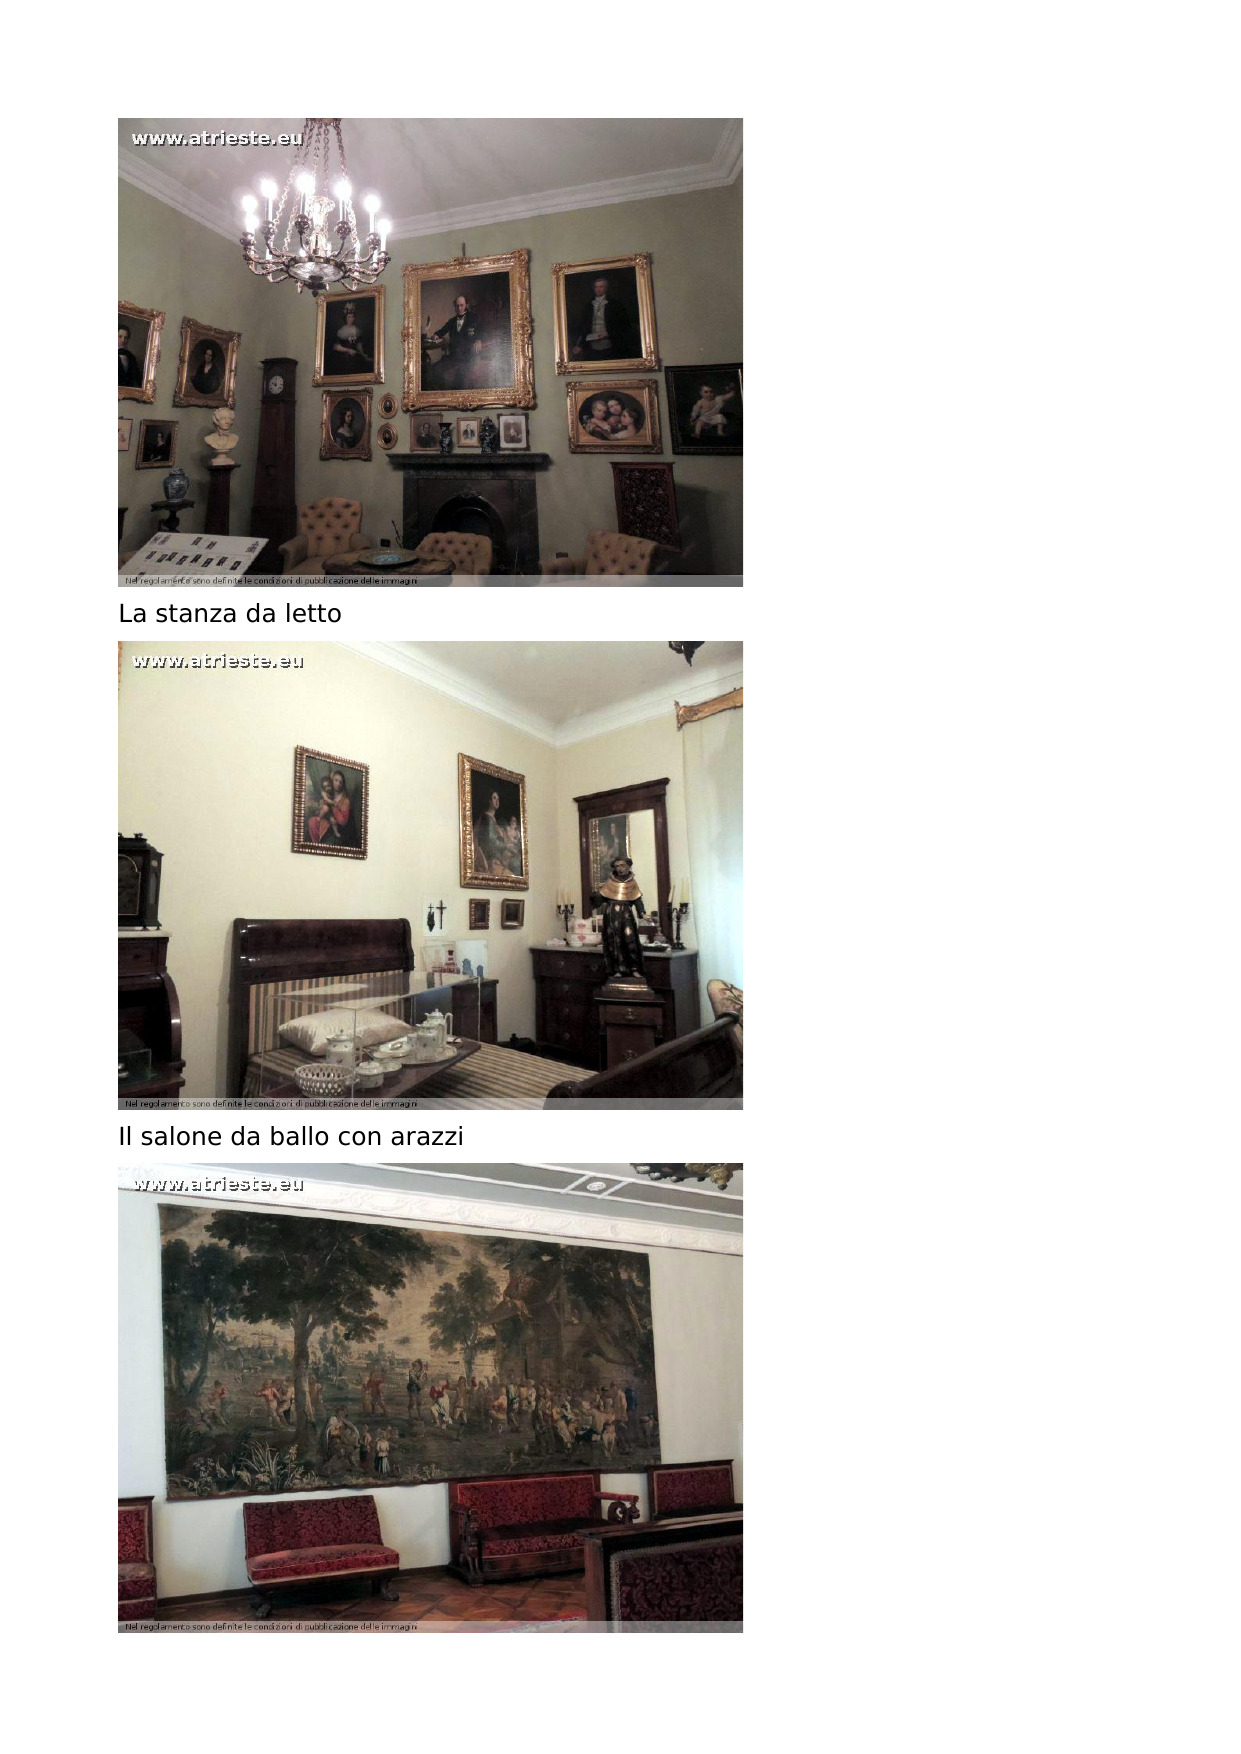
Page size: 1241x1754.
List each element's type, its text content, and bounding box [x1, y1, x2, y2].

picture [118, 641, 744, 1110]
text La stanza da letto [118, 599, 1122, 628]
picture [118, 1163, 744, 1633]
text Il salone da ballo con arazzi [118, 1122, 1122, 1151]
picture [118, 118, 744, 587]
